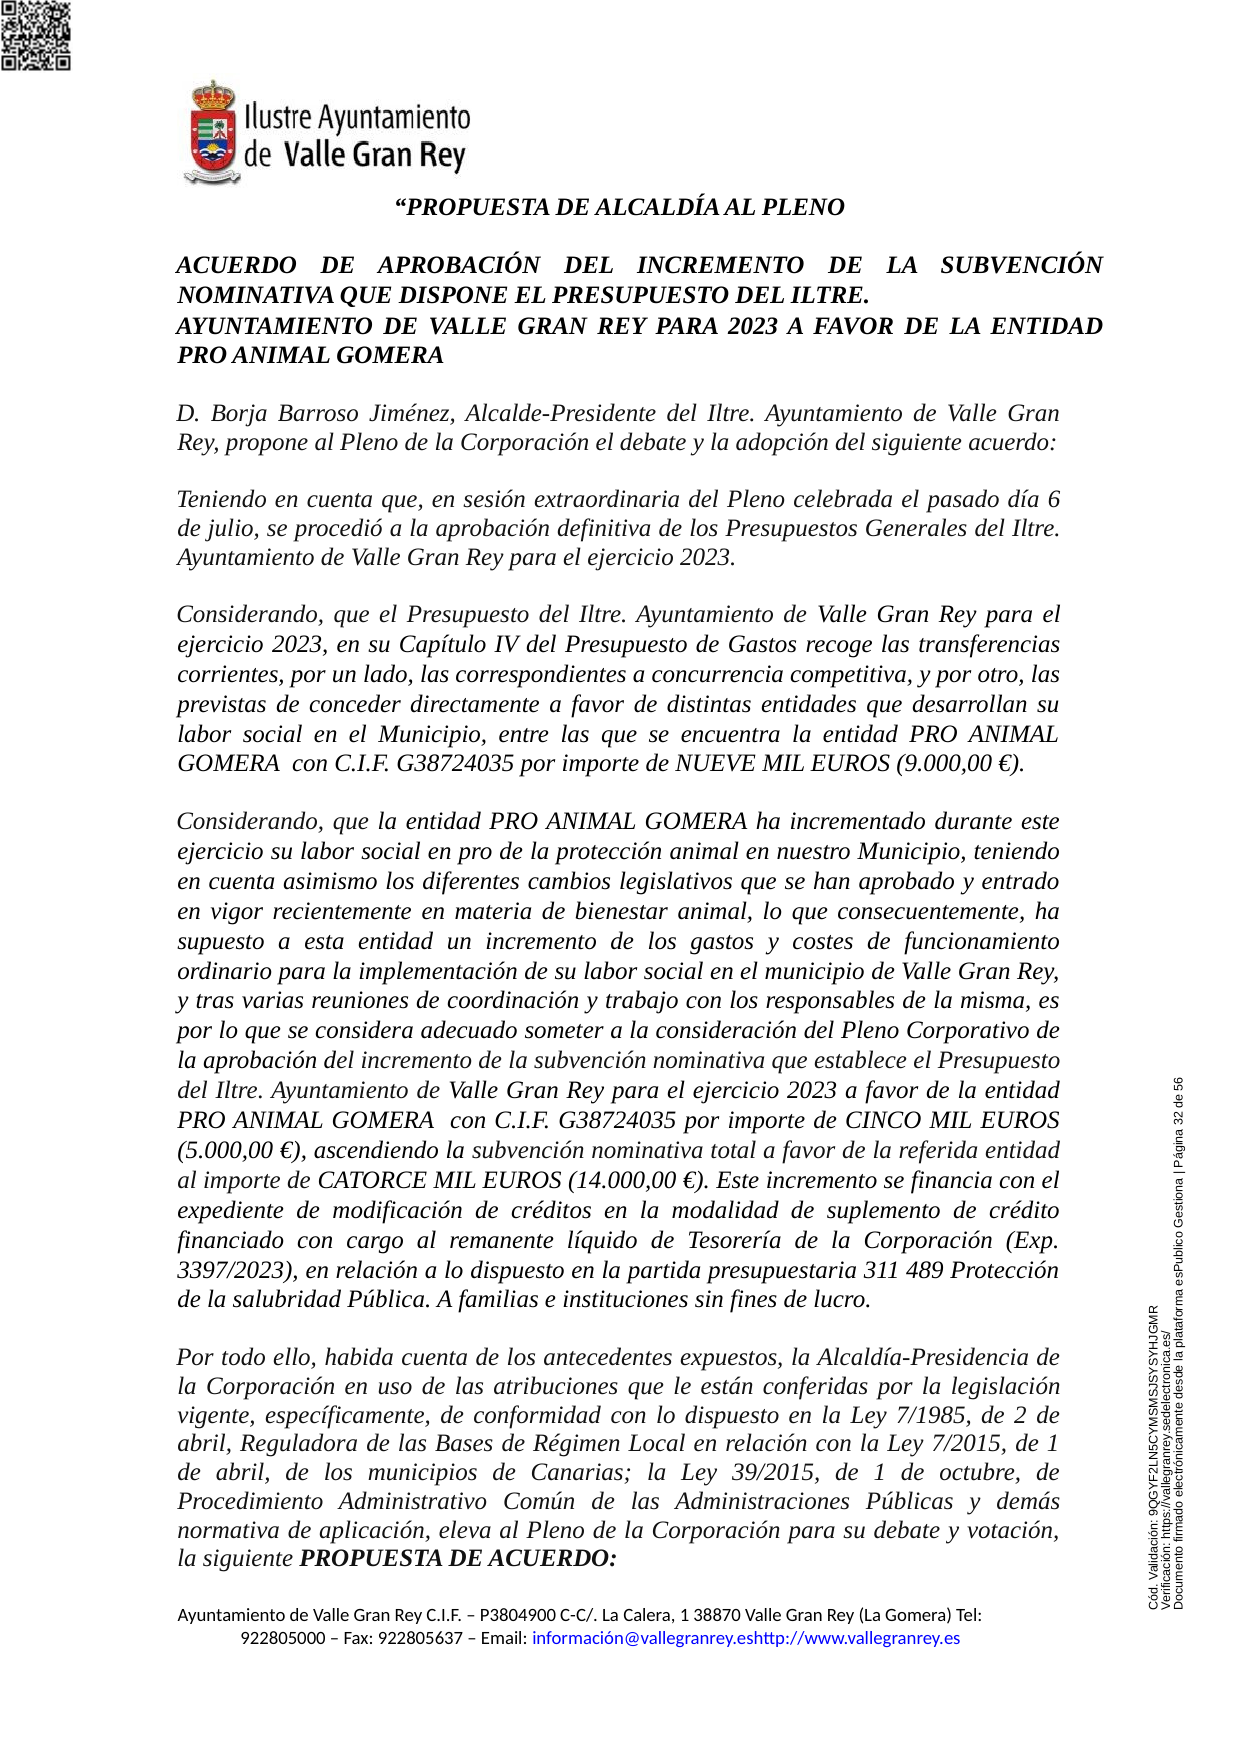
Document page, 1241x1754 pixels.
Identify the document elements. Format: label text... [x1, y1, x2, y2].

text Por todo ello, habida cuenta de los antecedentes expuestos, la Alcaldía-Presidencia de la Corporación en uso de las atribuciones que le están conferidas por la legislación vigente, específicamente, de conformidad con lo dispuesto en la Ley 7/1985, de 2 de abril, Reguladora de las Bases de Régimen Local en relación con la Ley 7/2015, de 1 de abril, de los municipios de Canarias; la Ley 39/2015, de 1 de octubre, de Procedimiento Administrativo Común de las Administraciones Públicas y demás normativa de aplicación, eleva al Pleno de la Corporación para su debate y votación, la siguiente PROPUESTA DE ACUERDO: [176, 1342, 1063, 1572]
text Considerando, que el Presupuesto del Iltre. Ayuntamiento de Valle Gran Rey para el ejercicio 2023, en su Capítulo IV del Presupuesto de Gastos recoge las transferencias corrientes, por un lado, las correspondientes a concurrencia competitiva, y por otro, las previstas de conceder directamente a favor de distintas entidades que desarrollan su labor social en el Municipio, entre las que se encuentra la entidad PRO ANIMAL GOMERA con C.I.F. G38724035 por importe de NUEVE MIL EUROS (9.000,00 €). [176, 599, 1063, 777]
text AYUNTAMIENTO DE VALLE GRAN REY PARA 2023 A FAVOR DE LA ENTIDAD PRO ANIMAL GOMERA [176, 311, 1107, 369]
text Teniendo en cuenta que, en sesión extraordinaria del Pleno celebrada el pasado día 6 de julio, se procedió a la aprobación definitiva de los Presupuestos Generales del Iltre. Ayuntamiento de Valle Gran Rey para el ejercicio 2023. [176, 484, 1063, 571]
subtitle “PROPUESTA DE ALCALDÍA AL PLENO [208, 192, 1033, 221]
text ACUERDO DE APROBACIÓN DEL INCREMENTO DE LA SUBVENCIÓN NOMINATIVA QUE DISPONE EL PRESUPUESTO DEL ILTRE. [176, 250, 1107, 308]
text D. Borja Barroso Jiménez, Alcalde-Presidente del Iltre. Ayuntamiento de Valle Gran Rey, propone al Pleno de la Corporación el debate y la adopción del siguiente acuerdo: [176, 398, 1063, 456]
text Considerando, que la entidad PRO ANIMAL GOMERA ha incrementado durante este ejercicio su labor social en pro de la protección animal en nuestro Municipio, teniendo en cuenta asimismo los diferentes cambios legislativos que se han aprobado y entrado en vigor recientemente en materia de bienestar animal, lo que consecuentemente, ha supuesto a esta entidad un incremento de los gastos y costes de funcionamiento ordinario para la implementación de su labor social en el municipio de Valle Gran Rey, y tras varias reuniones de coordinación y trabajo con los responsables de la misma, es por lo que se considera adecuado someter a la consideración del Pleno Corporativo de la aprobación del incremento de la subvención nominativa que establece el Presupuesto del Iltre. Ayuntamiento de Valle Gran Rey para el ejercicio 2023 a favor de la entidad PRO ANIMAL GOMERA con C.I.F. G38724035 por importe de CINCO MIL EUROS (5.000,00 €), ascendiendo la subvención nominativa total a favor de la referida entidad al importe de CATORCE MIL EUROS (14.000,00 €). Este incremento se financia con el expediente de modificación de créditos en la modalidad de suplemento de crédito financiado con cargo al remanente líquido de Tesorería de la Corporación (Exp. 3397/2023), en relación a lo dispuesto en la partida presupuestaria 311 489 Protección de la salubridad Pública. A familias e instituciones sin fines de lucro. [176, 806, 1063, 1313]
